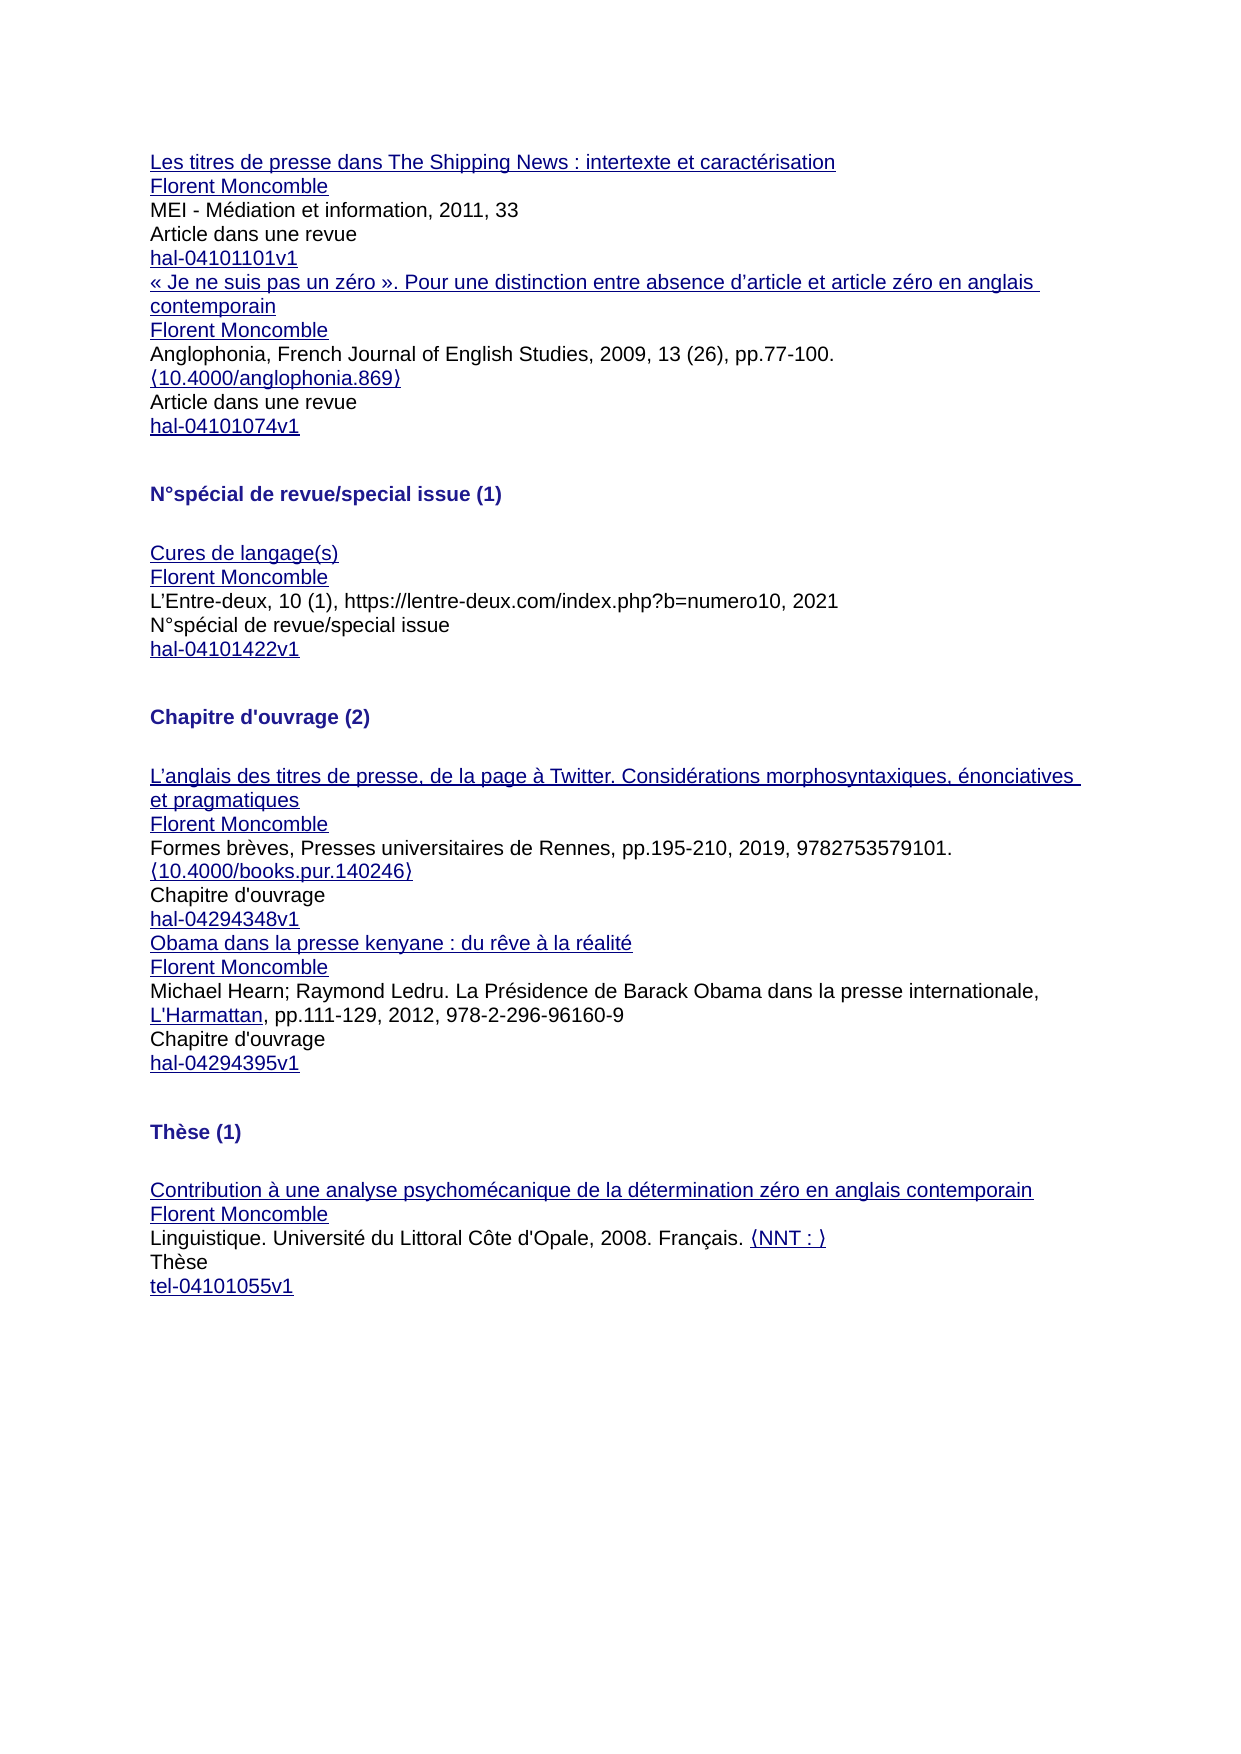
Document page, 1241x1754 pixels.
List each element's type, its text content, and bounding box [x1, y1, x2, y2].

table_header L’anglais des titres de presse, de la page à Twitter. Considérations morphosyntaxiques, énonciatives et pragmatiques Florent Moncomble Formes brèves, Presses universitaires de Rennes, pp.195-210, 2019, 9782753579101. ⟨10.4000/books.pur.140246⟩ Chapitre d'ouvrage hal-04294348v1 [150, 764, 1090, 931]
table_header Contribution à une analyse psychomécanique de la détermination zéro en anglais contemporain Florent Moncomble Linguistique. Université du Littoral Côte d'Opale, 2008. Français. ⟨NNT : ⟩ Thèse tel-04101055v1 [150, 1178, 1090, 1298]
subtitle N°spécial de revue/special issue (1) [150, 482, 1090, 506]
subtitle Chapitre d'ouvrage (2) [150, 705, 1090, 729]
table_cell Les titres de presse dans The Shipping News : intertexte et caractérisation Florent Moncomble MEI - Médiation et information, 2011, 33 Article dans une revue hal-04101101v1 [150, 150, 1090, 270]
table_header Cures de langage(s) Florent Moncomble L’Entre-deux, 10 (1), https://lentre-deux.com/index.php?b=numero10, 2021 N°spécial de revue/special issue hal-04101422v1 [150, 541, 1090, 660]
table_cell Obama dans la presse kenyane : du rêve à la réalité Florent Moncomble Michael Hearn; Raymond Ledru. La Présidence de Barack Obama dans la presse internationale, L'Harmattan, pp.111-129, 2012, 978-2-296-96160-9 Chapitre d'ouvrage hal-04294395v1 [150, 931, 1090, 1075]
subtitle Thèse (1) [150, 1120, 1090, 1144]
table_cell « Je ne suis pas un zéro ». Pour une distinction entre absence d’article et article zéro en anglais contemporain Florent Moncomble Anglophonia, French Journal of English Studies, 2009, 13 (26), pp.77-100. ⟨10.4000/anglophonia.869⟩ Article dans une revue hal-04101074v1 [150, 270, 1090, 437]
